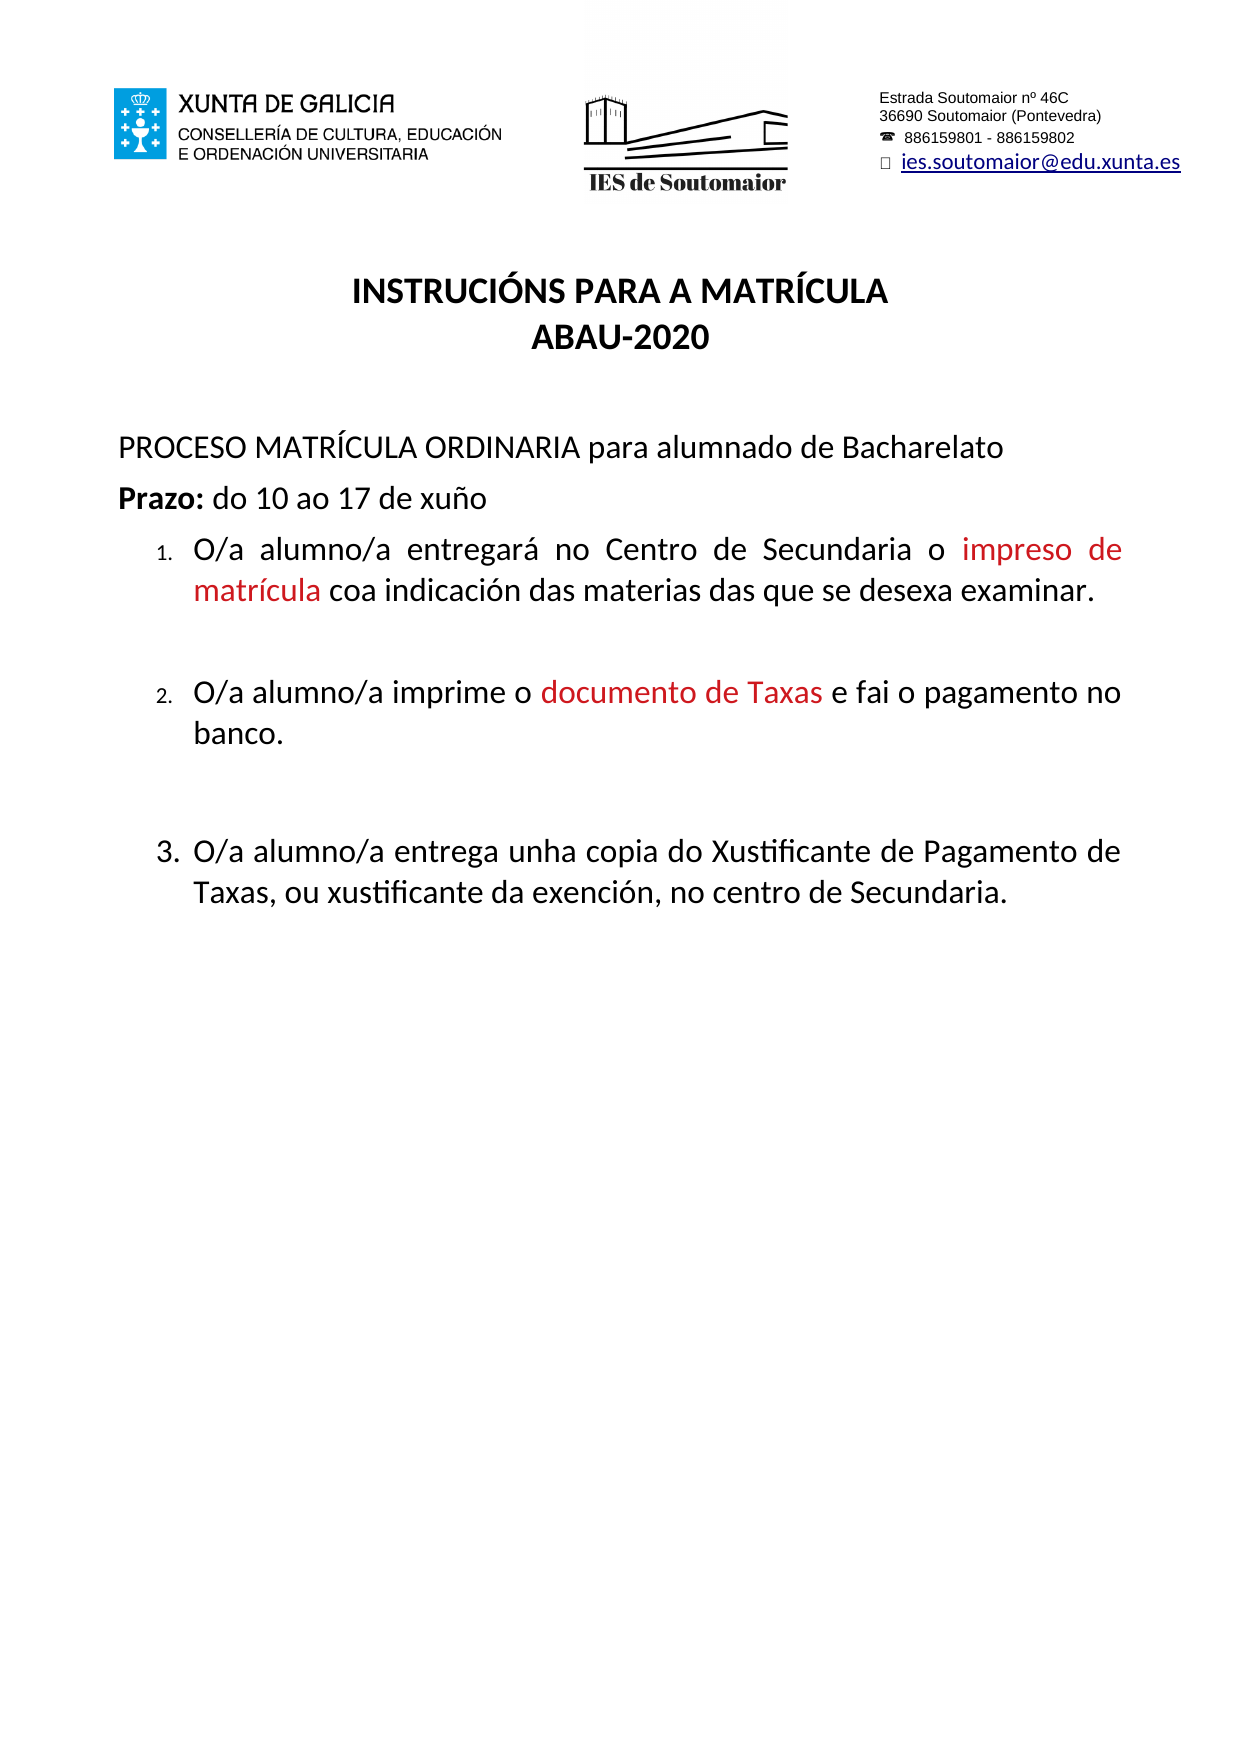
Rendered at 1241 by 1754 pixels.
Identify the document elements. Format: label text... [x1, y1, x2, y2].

text ABAU-2020 [118, 313, 1122, 359]
text PROCESO MATRÍCULA ORDINARIA para alumnado de Bacharelato [118, 426, 1122, 466]
list O/a alumno/a entrega unha copia do Xustificante de Pagamento de Taxas, ou xustificante da exención, no centro de Secundaria. [156, 831, 1122, 912]
text Prazo: do 10 ao 17 de xuño [118, 477, 1122, 518]
list O/a alumno/a imprime o documento de Taxas e fai o pagamento no banco. [156, 671, 1122, 752]
text INSTRUCIÓNS PARA A MATRÍCULA [118, 267, 1122, 313]
list O/a alumno/a entregará no Centro de Secundaria o impreso de matrícula coa indicación das materias das que se desexa examinar. [156, 528, 1122, 609]
